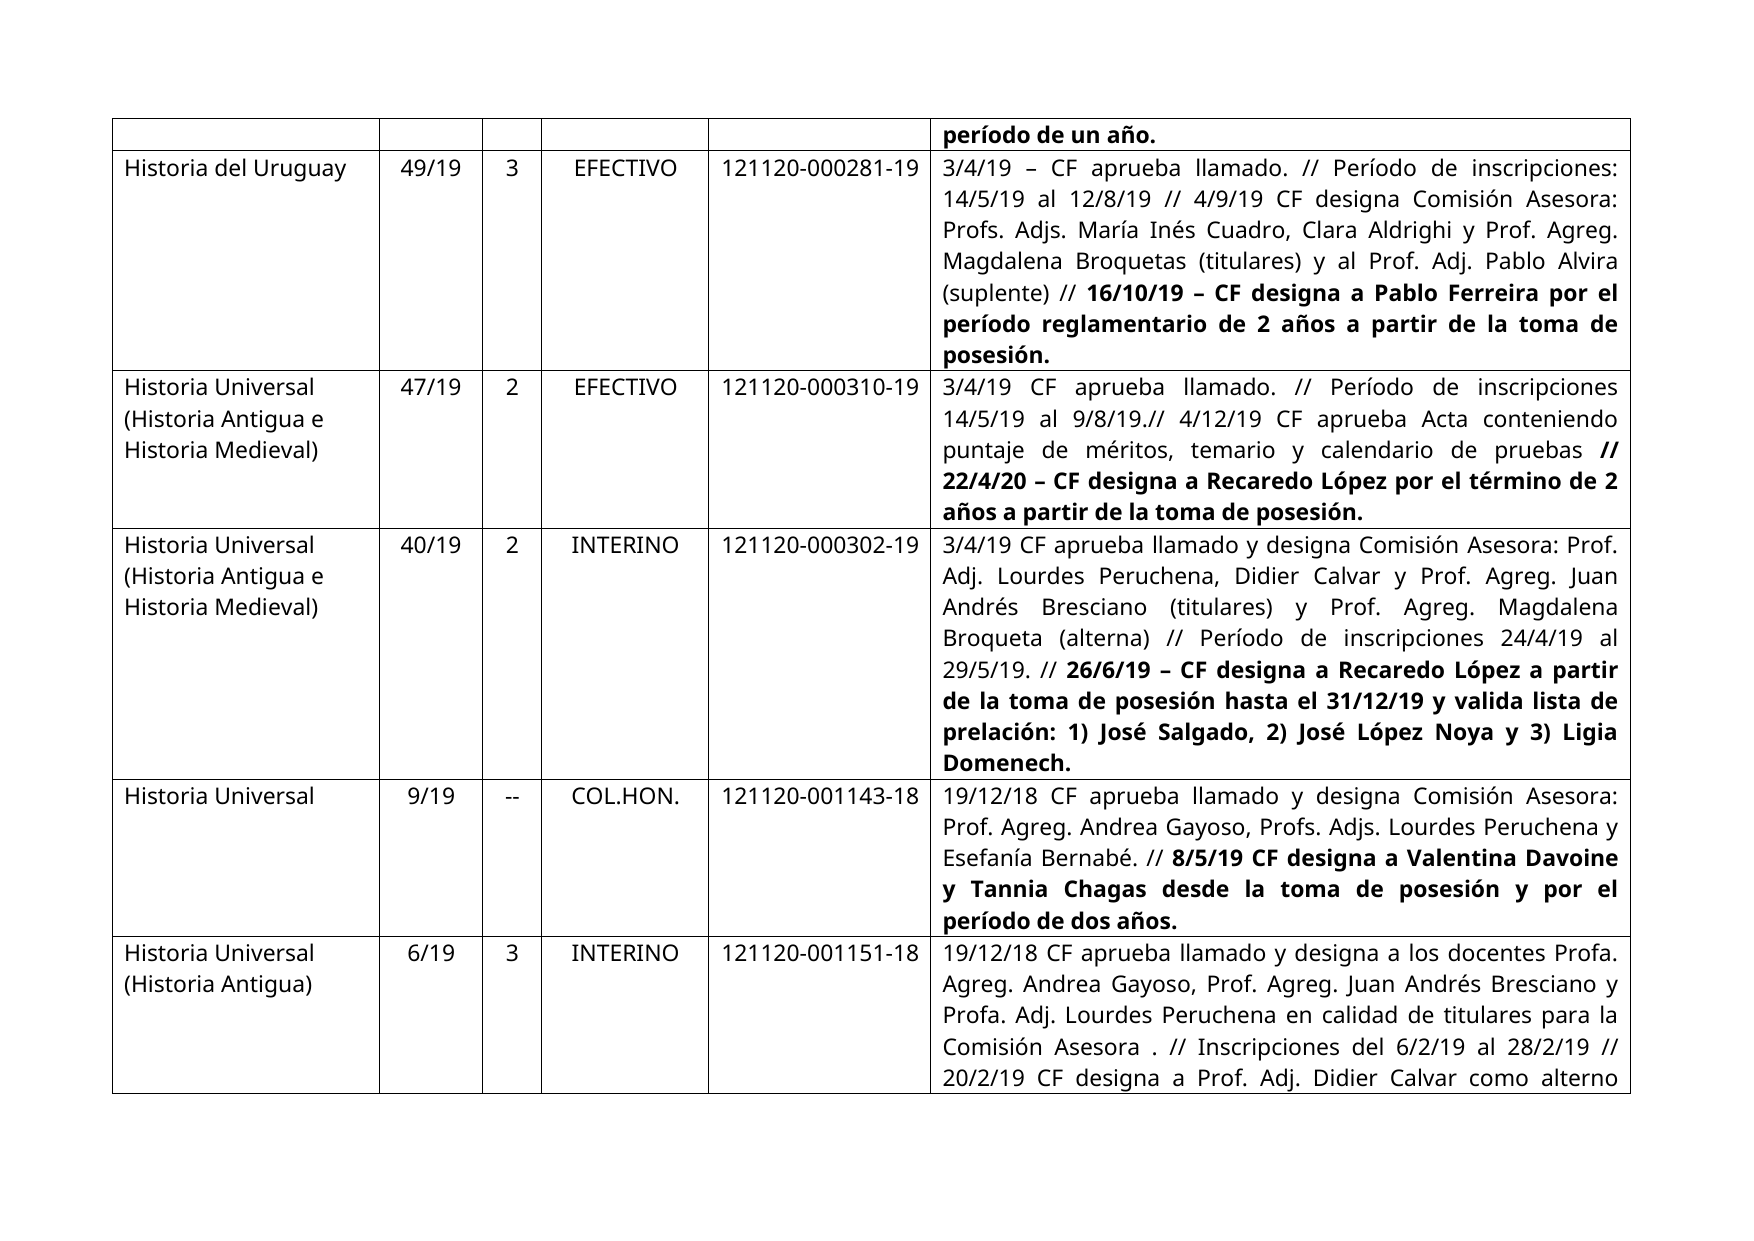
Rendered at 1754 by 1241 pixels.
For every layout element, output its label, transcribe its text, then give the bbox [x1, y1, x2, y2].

table_cell 6/19 [380, 937, 482, 1093]
table_cell 3/4/19 CF aprueba llamado y designa Comisión Asesora: Prof. Adj. Lourdes Peruchena, Didier Calvar y Prof. Agreg. Juan Andrés Bresciano (titulares) y Prof. Agreg. Magdalena Broqueta (alterna) // Período de inscripciones 24/4/19 al 29/5/19. // 26/6/19 – CF designa a Recaredo López a partir de la toma de posesión hasta el 31/12/19 y valida lista de prelación: 1) José Salgado, 2) José López Noya y 3) Ligia Domenech. [931, 529, 1630, 778]
table_cell [542, 119, 708, 150]
table_cell 49/19 [380, 151, 482, 370]
table_cell 121120-001151-18 [709, 937, 930, 1093]
table_cell -- [483, 119, 541, 150]
table_cell EFECTIVO [542, 371, 708, 527]
table_cell -- [483, 780, 541, 936]
table_cell INTERINO [542, 529, 708, 778]
table_cell 9/19 [380, 780, 482, 936]
table_cell 121120-000281-19 [709, 151, 930, 370]
table_cell 47/19 [380, 371, 482, 527]
table_cell período de un año. [931, 119, 1630, 150]
table_cell 121120-000310-19 [709, 371, 930, 527]
table_cell Historia Universal (Historia Antigua e Historia Medieval) [113, 371, 379, 527]
table_cell Historia Universal (Historia Antigua e Historia Medieval) [113, 529, 379, 778]
table_cell 19/12/18 CF aprueba llamado y designa a los docentes Profa. Agreg. Andrea Gayoso, Prof. Agreg. Juan Andrés Bresciano y Profa. Adj. Lourdes Peruchena en calidad de titulares para la Comisión Asesora . // Inscripciones del 6/2/19 al 28/2/19 // 20/2/19 CF designa a Prof. Adj. Didier Calvar como alterno [931, 937, 1630, 1093]
table_cell INTERINO [542, 937, 708, 1093]
table_cell Historia Universal [113, 780, 379, 936]
table_cell 19/12/18 CF aprueba llamado y designa Comisión Asesora: Prof. Agreg. Andrea Gayoso, Profs. Adjs. Lourdes Peruchena y Esefanía Bernabé. // 8/5/19 CF designa a Valentina Davoine y Tannia Chagas desde la toma de posesión y por el período de dos años. [931, 780, 1630, 936]
table_cell COL.HON. [542, 780, 708, 936]
table_cell [113, 119, 379, 150]
table_cell 3/4/19 – CF aprueba llamado. // Período de inscripciones: 14/5/19 al 12/8/19 // 4/9/19 CF designa Comisión Asesora: Profs. Adjs. María Inés Cuadro, Clara Aldrighi y Prof. Agreg. Magdalena Broquetas (titulares) y al Prof. Adj. Pablo Alvira (suplente) // 16/10/19 – CF designa a Pablo Ferreira por el período reglamentario de 2 años a partir de la toma de posesión. [931, 151, 1630, 370]
table_cell 2 [483, 371, 541, 527]
table_cell Historia del Uruguay [113, 151, 379, 370]
table_cell 121120-000302-19 [709, 529, 930, 778]
table_cell [709, 119, 930, 150]
table_cell 40/19 [380, 529, 482, 778]
table_cell EFECTIVO [542, 151, 708, 370]
table_cell Historia Universal (Historia Antigua) [113, 937, 379, 1093]
table_cell 3 [483, 151, 541, 370]
table_cell 3 [483, 937, 541, 1093]
table_cell 2 [483, 529, 541, 778]
table_cell [380, 119, 482, 150]
table_cell 121120-001143-18 [709, 780, 930, 936]
table_cell 3/4/19 CF aprueba llamado. // Período de inscripciones 14/5/19 al 9/8/19.// 4/12/19 CF aprueba Acta conteniendo puntaje de méritos, temario y calendario de pruebas // 22/4/20 – CF designa a Recaredo López por el término de 2 años a partir de la toma de posesión. [931, 371, 1630, 527]
